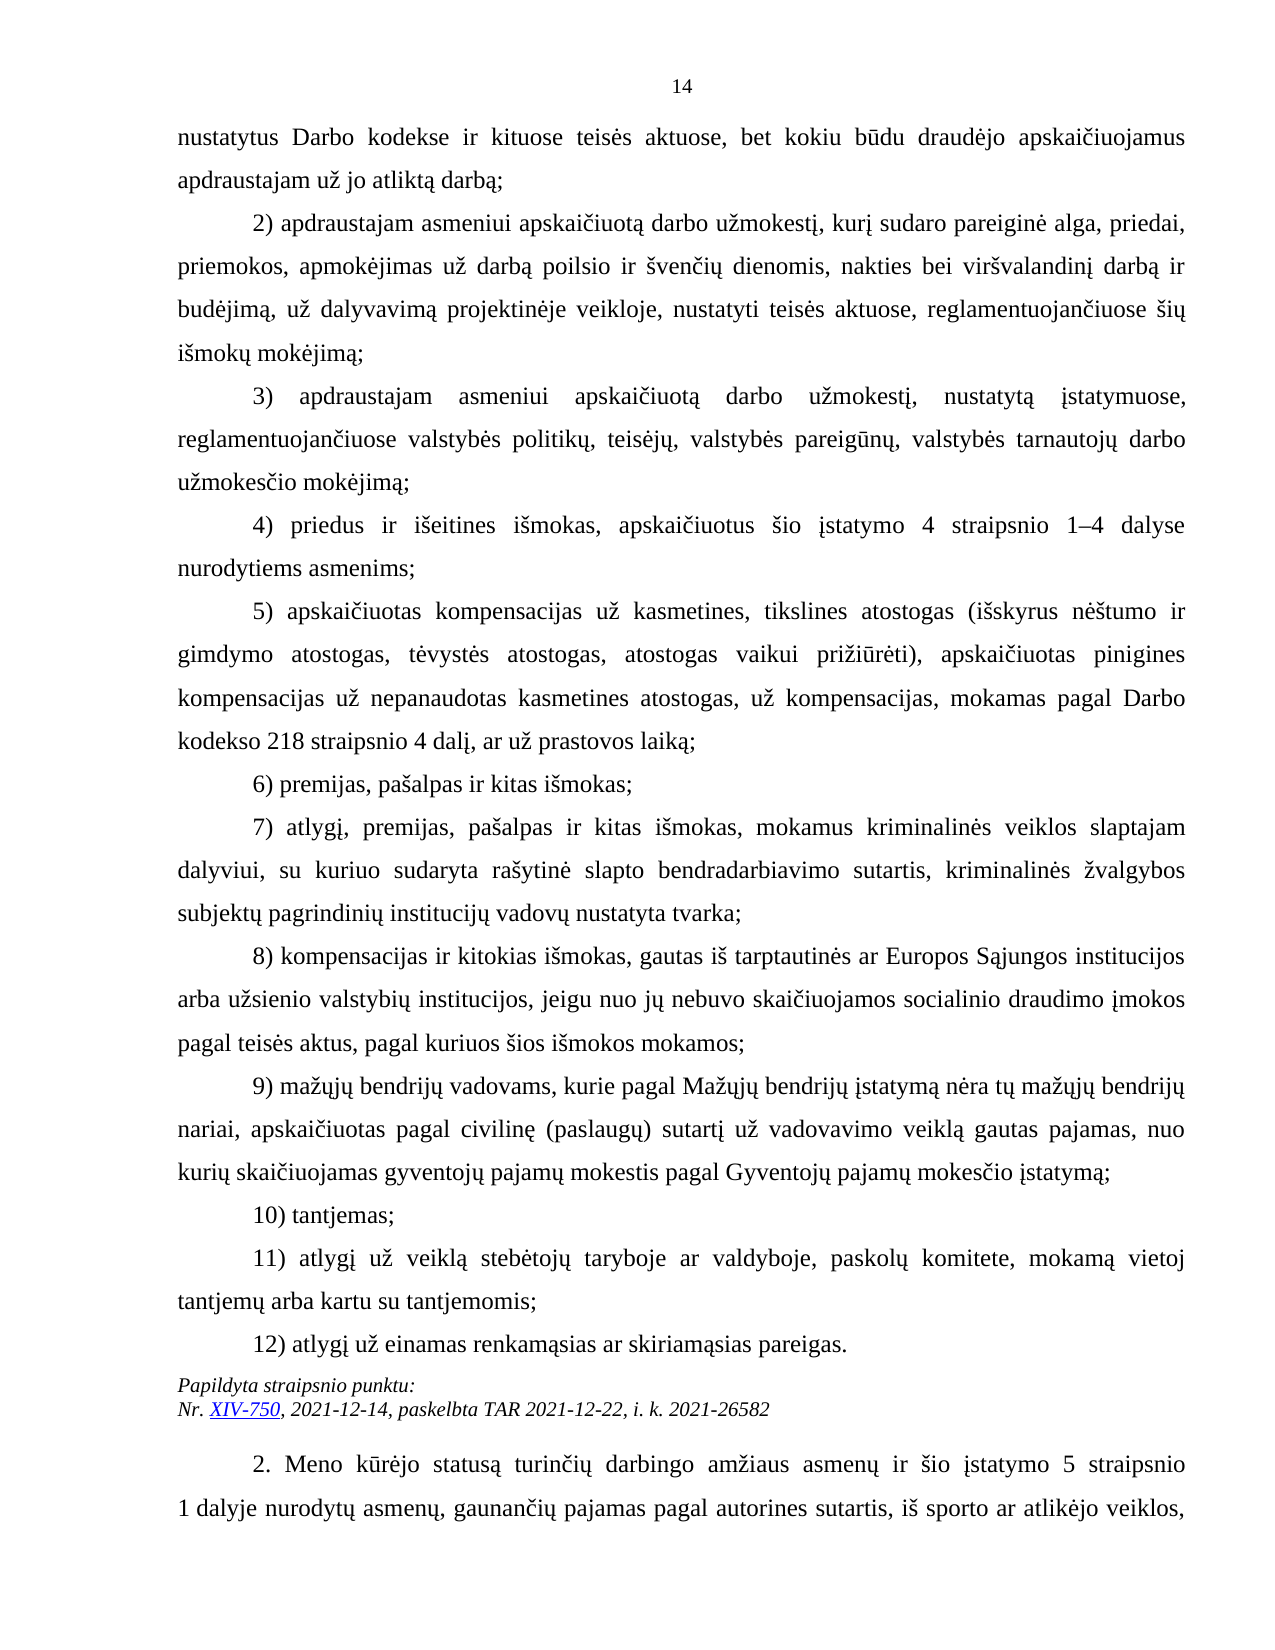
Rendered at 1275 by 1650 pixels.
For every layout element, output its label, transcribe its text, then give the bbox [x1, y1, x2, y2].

text 4) priedus ir išeitines išmokas, apskaičiuotus šio įstatymo 4 straipsnio 1–4 dalyse nurodytiems asmenims; [177, 510, 1186, 582]
text Nr. XIV-750, 2021-12-14, paskelbta TAR 2021-12-22, i. k. 2021-26582 [177, 1397, 1186, 1421]
text 3) apdraustajam asmeniui apskaičiuotą darbo užmokestį, nustatytą įstatymuose, reglamentuojančiuose valstybės politikų, teisėjų, valstybės pareigūnų, valstybės tarnautojų darbo užmokesčio mokėjimą; [177, 381, 1186, 496]
text 2. Meno kūrėjo statusą turinčių darbingo amžiaus asmenų ir šio įstatymo 5 straipsnio 1 dalyje nurodytų asmenų, gaunančių pajamas pagal autorines sutartis, iš sporto ar atlikėjo veiklos, [177, 1449, 1186, 1521]
text 11) atlygį už veiklą stebėtojų taryboje ar valdyboje, paskolų komitete, mokamą vietoj tantjemų arba kartu su tantjemomis; [177, 1243, 1186, 1315]
text nustatytus Darbo kodekse ir kituose teisės aktuose, bet kokiu būdu draudėjo apskaičiuojamus apdraustajam už jo atliktą darbą; [177, 122, 1186, 194]
text 9) mažųjų bendrijų vadovams, kurie pagal Mažųjų bendrijų įstatymą nėra tų mažųjų bendrijų nariai, apskaičiuotas pagal civilinę (paslaugų) sutartį už vadovavimo veiklą gautas pajamas, nuo kurių skaičiuojamas gyventojų pajamų mokestis pagal Gyventojų pajamų mokesčio įstatymą; [177, 1071, 1186, 1186]
text 12) atlygį už einamas renkamąsias ar skiriamąsias pareigas. [177, 1329, 1186, 1358]
text 10) tantjemas; [177, 1200, 1186, 1229]
text Papildyta straipsnio punktu: [177, 1373, 1186, 1397]
text 5) apskaičiuotas kompensacijas už kasmetines, tikslines atostogas (išskyrus nėštumo ir gimdymo atostogas, tėvystės atostogas, atostogas vaikui prižiūrėti), apskaičiuotas pinigines kompensacijas už nepanaudotas kasmetines atostogas, už kompensacijas, mokamas pagal Darbo kodekso 218 straipsnio 4 dalį, ar už prastovos laiką; [177, 596, 1186, 754]
text 2) apdraustajam asmeniui apskaičiuotą darbo užmokestį, kurį sudaro pareiginė alga, priedai, priemokos, apmokėjimas už darbą poilsio ir švenčių dienomis, nakties bei viršvalandinį darbą ir budėjimą, už dalyvavimą projektinėje veikloje, nustatyti teisės aktuose, reglamentuojančiuose šių išmokų mokėjimą; [177, 208, 1186, 366]
text 7) atlygį, premijas, pašalpas ir kitas išmokas, mokamus kriminalinės veiklos slaptajam dalyviui, su kuriuo sudaryta rašytinė slapto bendradarbiavimo sutartis, kriminalinės žvalgybos subjektų pagrindinių institucijų vadovų nustatyta tvarka; [177, 812, 1186, 927]
text 6) premijas, pašalpas ir kitas išmokas; [177, 769, 1186, 798]
text 8) kompensacijas ir kitokias išmokas, gautas iš tarptautinės ar Europos Sąjungos institucijos arba užsienio valstybių institucijos, jeigu nuo jų nebuvo skaičiuojamos socialinio draudimo įmokos pagal teisės aktus, pagal kuriuos šios išmokos mokamos; [177, 941, 1186, 1056]
